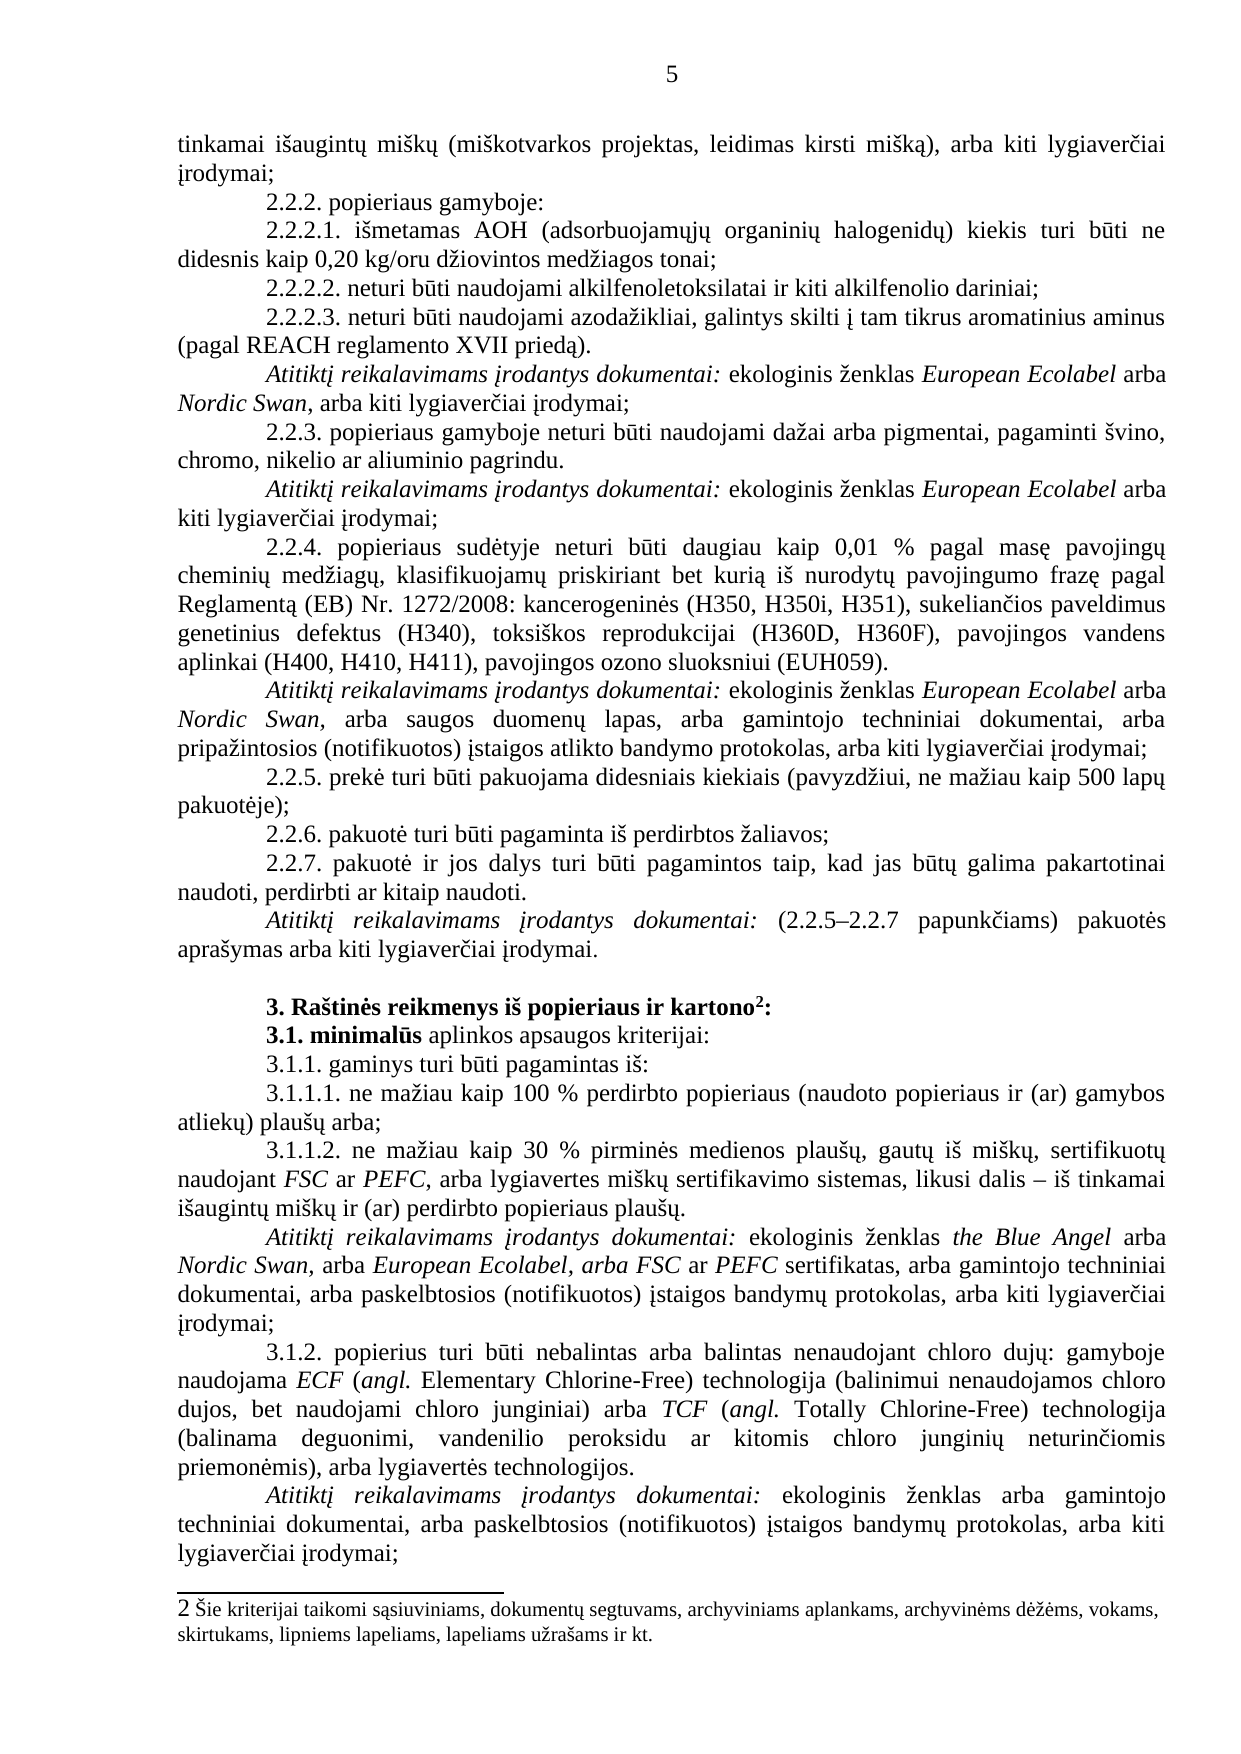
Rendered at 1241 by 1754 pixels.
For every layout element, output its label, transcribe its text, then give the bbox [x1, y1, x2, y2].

text Atitiktį reikalavimams įrodantys dokumentai: (2.2.5–2.2.7 papunkčiams) pakuotės aprašymas arba kiti lygiaverčiai įrodymai. [177, 905, 1166, 963]
text 3.1.1. gaminys turi būti pagamintas iš: [177, 1049, 1166, 1078]
text 3.1.1.1. ne mažiau kaip 100 % perdirbto popieriaus (naudoto popieriaus ir (ar) gamybos atliekų) plaušų arba; [177, 1078, 1166, 1135]
text Atitiktį reikalavimams įrodantys dokumentai: ekologinis ženklas the Blue Angel arba Nordic Swan, arba European Ecolabel, arba FSC ar PEFC sertifikatas, arba gamintojo techniniai dokumentai, arba paskelbtosios (notifikuotos) įstaigos bandymų protokolas, arba kiti lygiaverčiai įrodymai; [177, 1222, 1166, 1337]
text 2.2.7. pakuotė ir jos dalys turi būti pagamintos taip, kad jas būtų galima pakartotinai naudoti, perdirbti ar kitaip naudoti. [177, 848, 1166, 905]
text 3.1.2. popierius turi būti nebalintas arba balintas nenaudojant chloro dujų: gamyboje naudojama ECF (angl. Elementary Chlorine-Free) technologija (balinimui nenaudojamos chloro dujos, bet naudojami chloro junginiai) arba TCF (angl. Totally Chlorine-Free) technologija (balinama deguonimi, vandenilio peroksidu ar kitomis chloro junginių neturinčiomis priemonėmis), arba lygiavertės technologijos. [177, 1337, 1166, 1480]
text 2.2.2.1. išmetamas AOH (adsorbuojamųjų organinių halogenidų) kiekis turi būti ne didesnis kaip 0,20 kg/oru džiovintos medžiagos tonai; [177, 215, 1166, 273]
text 2.2.3. popieriaus gamyboje neturi būti naudojami dažai arba pigmentai, pagaminti švino, chromo, nikelio ar aliuminio pagrindu. [177, 417, 1166, 474]
subtitle 3. Raštinės reikmenys iš popieriaus ir kartono: [177, 992, 1166, 1020]
text 2.2.2.3. neturi būti naudojami azodažikliai, galintys skilti į tam tikrus aromatinius aminus (pagal REACH reglamento XVII priedą). [177, 302, 1166, 359]
text 2.2.4. popieriaus sudėtyje neturi būti daugiau kaip 0,01 % pagal masę pavojingų cheminių medžiagų, klasifikuojamų priskiriant bet kurią iš nurodytų pavojingumo frazę pagal Reglamentą (EB) Nr. 1272/2008: kancerogeninės (H350, H350i, H351), sukeliančios paveldimus genetinius defektus (H340), toksiškos reprodukcijai (H360D, H360F), pavojingos vandens aplinkai (H400, H410, H411), pavojingos ozono sluoksniui (EUH059). [177, 532, 1166, 675]
text 3.1. minimalūs aplinkos apsaugos kriterijai: [177, 1020, 1166, 1049]
text Atitiktį reikalavimams įrodantys dokumentai: ekologinis ženklas European Ecolabel arba kiti lygiaverčiai įrodymai; [177, 474, 1166, 532]
text Atitiktį reikalavimams įrodantys dokumentai: ekologinis ženklas European Ecolabel arba Nordic Swan, arba kiti lygiaverčiai įrodymai; [177, 359, 1166, 417]
text 2.2.2.2. neturi būti naudojami alkilfenoletoksilatai ir kiti alkilfenolio dariniai; [177, 273, 1166, 302]
text 2.2.5. prekė turi būti pakuojama didesniais kiekiais (pavyzdžiui, ne mažiau kaip 500 lapų pakuotėje); [177, 762, 1166, 819]
text 2.2.6. pakuotė turi būti pagaminta iš perdirbtos žaliavos; [177, 819, 1166, 848]
text Atitiktį reikalavimams įrodantys dokumentai: ekologinis ženklas European Ecolabel arba Nordic Swan, arba saugos duomenų lapas, arba gamintojo techniniai dokumentai, arba pripažintosios (notifikuotos) įstaigos atlikto bandymo protokolas, arba kiti lygiaverčiai įrodymai; [177, 675, 1166, 762]
text 3.1.1.2. ne mažiau kaip 30 % pirminės medienos plaušų, gautų iš miškų, sertifikuotų naudojant FSC ar PEFC, arba lygiavertes miškų sertifikavimo sistemas, likusi dalis – iš tinkamai išaugintų miškų ir (ar) perdirbto popieriaus plaušų. [177, 1135, 1166, 1222]
text Atitiktį reikalavimams įrodantys dokumentai: ekologinis ženklas arba gamintojo techniniai dokumentai, arba paskelbtosios (notifikuotos) įstaigos bandymų protokolas, arba kiti lygiaverčiai įrodymai; [177, 1480, 1166, 1567]
text Šie kriterijai taikomi sąsiuviniams, dokumentų segtuvams, archyviniams aplankams, archyvinėms dėžėms, vokams, skirtukams, lipniems lapeliams, lapeliams užrašams ir kt. [177, 1593, 1166, 1646]
text 2.2.2. popieriaus gamyboje: [177, 187, 1166, 215]
text tinkamai išaugintų miškų (miškotvarkos projektas, leidimas kirsti mišką), arba kiti lygiaverčiai įrodymai; [177, 129, 1166, 187]
